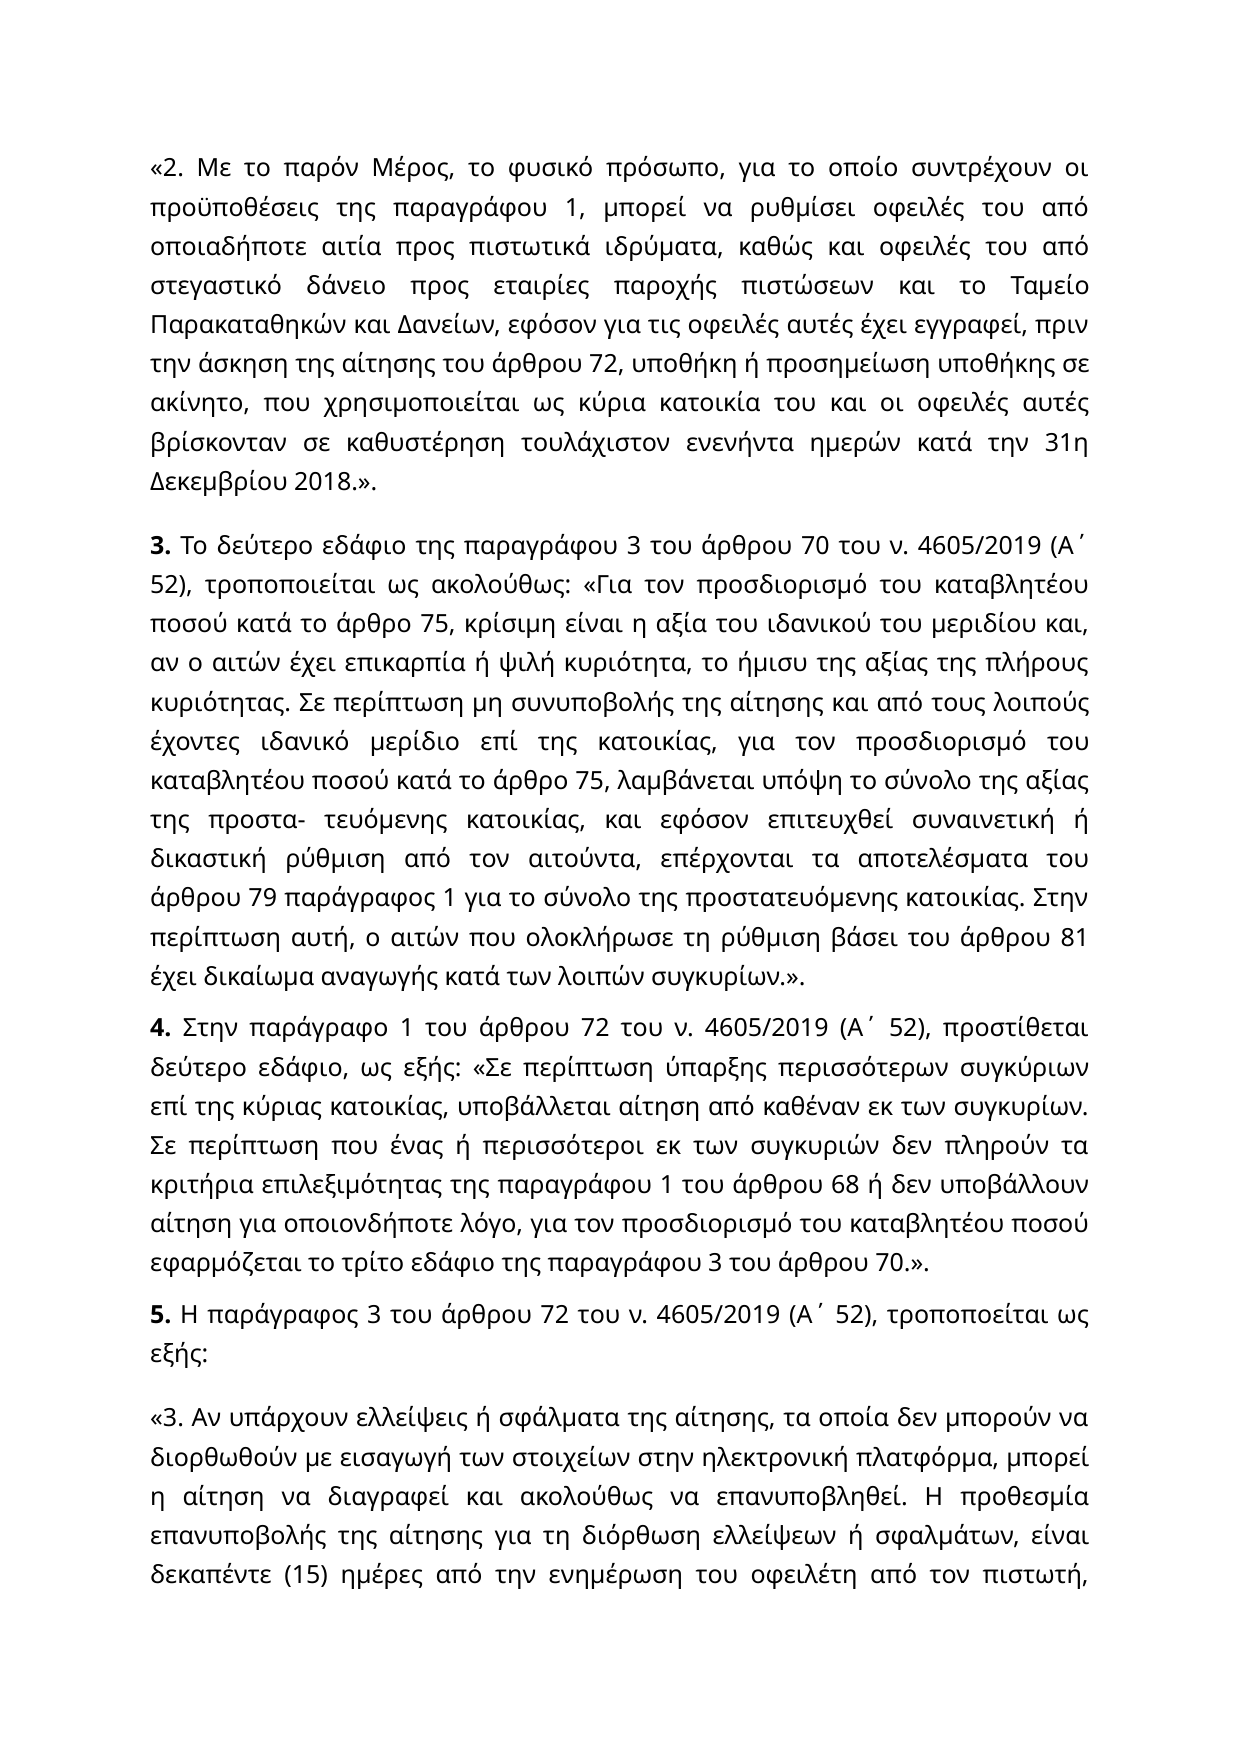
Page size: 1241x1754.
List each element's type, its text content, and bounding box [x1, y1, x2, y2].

text 5. Η παράγραφος 3 του άρθρου 72 του ν. 4605/2019 (Α΄ 52), τροποποείται ως εξής: [150, 1297, 1090, 1370]
text «2. Με το παρόν Μέρος, το φυσικό πρόσωπο, για το οποίο συντρέχουν οι προϋποθέσεις της παραγράφου 1, μπορεί να ρυθμίσει οφειλές του από οποιαδήποτε αιτία προς πιστωτικά ιδρύματα, καθώς και οφειλές του από στεγαστικό δάνειο προς εταιρίες παροχής πιστώσεων και το Ταμείο Παρακαταθηκών και Δανείων, εφόσον για τις οφειλές αυτές έχει εγγραφεί, πριν την άσκηση της αίτησης του άρθρου 72, υποθήκη ή προσημείωση υποθήκης σε ακίνητο, που χρησιμοποιείται ως κύρια κατοικία του και οι οφειλές αυτές βρίσκονταν σε καθυστέρηση τουλάχιστον ενενήντα ημερών κατά την 31η Δεκεμβρίου 2018.». [150, 150, 1090, 497]
text «3. Αν υπάρχουν ελλείψεις ή σφάλματα της αίτησης, τα οποία δεν μπορούν να διορθωθούν με εισαγωγή των στοιχείων στην ηλεκτρονική πλατφόρμα, μπορεί η αίτηση να διαγραφεί και ακολούθως να επανυποβληθεί. Η προθεσμία επανυποβολής της αίτησης για τη διόρθωση ελλείψεων ή σφαλμάτων, είναι δεκαπέντε (15) ημέρες από την ενημέρωση του οφειλέτη από τον πιστωτή, [150, 1400, 1090, 1591]
text 4. Στην παράγραφο 1 του άρθρου 72 του ν. 4605/2019 (Α΄ 52), προστίθεται δεύτερο εδάφιο, ως εξής: «Σε περίπτωση ύπαρξης περισσότερων συγκύριων επί της κύριας κατοικίας, υποβάλλεται αίτηση από καθέναν εκ των συγκυρίων. Σε περίπτωση που ένας ή περισσότεροι εκ των συγκυριών δεν πληρούν τα κριτήρια επιλεξιμότητας της παραγράφου 1 του άρθρου 68 ή δεν υποβάλλουν αίτηση για οποιονδήποτε λόγο, για τον προσδιορισμό του καταβλητέου ποσού εφαρμόζεται το τρίτο εδάφιο της παραγράφου 3 του άρθρου 70.». [150, 1010, 1090, 1279]
text 3. Το δεύτερο εδάφιο της παραγράφου 3 του άρθρου 70 του ν. 4605/2019 (Α΄ 52), τροποποιείται ως ακολούθως: «Για τον προσδιορισμό του καταβλητέου ποσού κατά το άρθρο 75, κρίσιμη είναι η αξία του ιδανικού του μεριδίου και, αν ο αιτών έχει επικαρπία ή ψιλή κυριότητα, το ήμισυ της αξίας της πλήρους κυριότητας. Σε περίπτωση μη συνυποβολής της αίτησης και από τους λοιπούς έχοντες ιδανικό μερίδιο επί της κατοικίας, για τον προσδιορισμό του καταβλητέου ποσού κατά το άρθρο 75, λαμβάνεται υπόψη το σύνολο της αξίας της προστα- τευόμενης κατοικίας, και εφόσον επιτευχθεί συναινετική ή δικαστική ρύθμιση από τον αιτούντα, επέρχονται τα αποτελέσματα του άρθρου 79 παράγραφος 1 για το σύνολο της προστατευόμενης κατοικίας. Στην περίπτωση αυτή, ο αιτών που ολοκλήρωσε τη ρύθμιση βάσει του άρθρου 81 έχει δικαίωμα αναγωγής κατά των λοιπών συγκυρίων.». [150, 527, 1090, 992]
